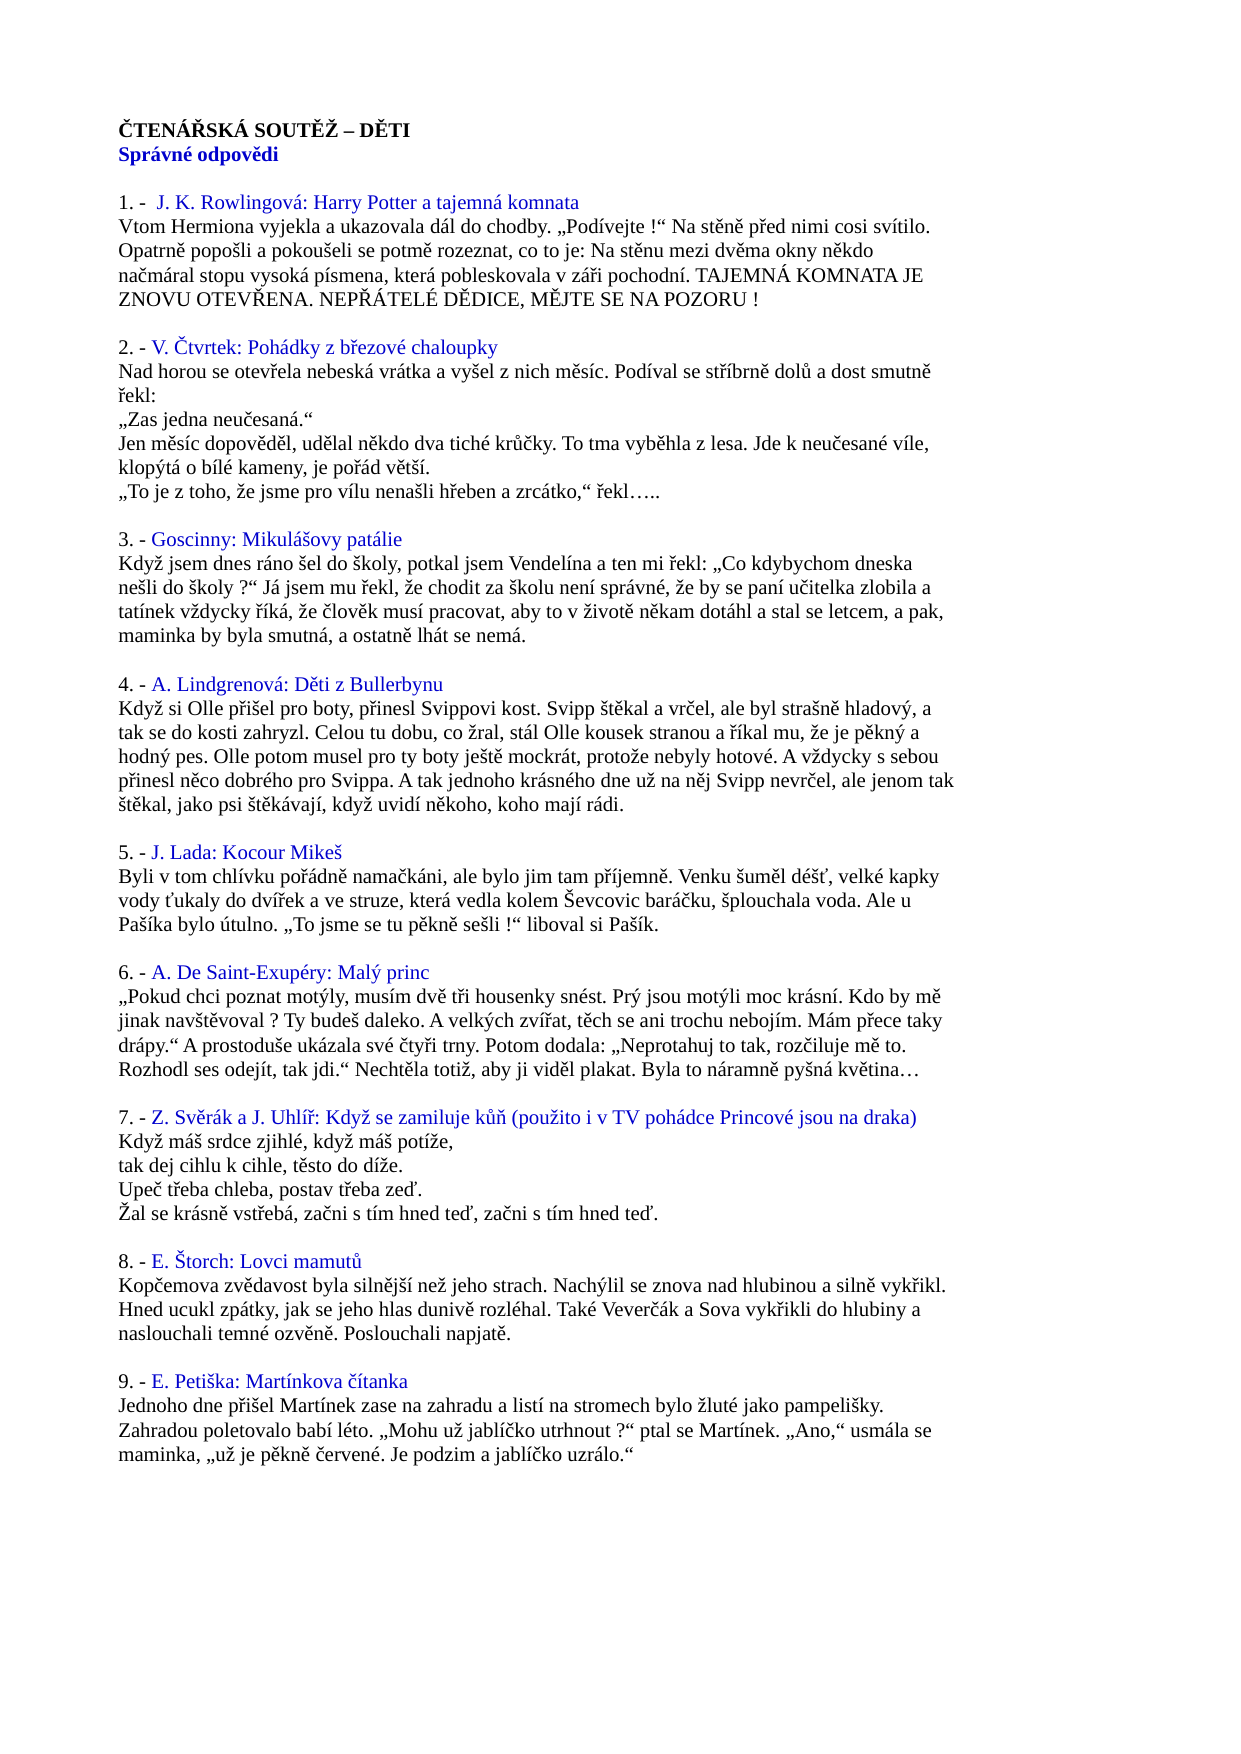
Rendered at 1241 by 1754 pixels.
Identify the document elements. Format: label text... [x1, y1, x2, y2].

text nešli do školy ?“ Já jsem mu řekl, že chodit za školu není správné, že by se paní učitelka zlobila a [118, 575, 1122, 599]
text Zahradou poletovalo babí léto. „Mohu už jablíčko utrhnout ?“ ptal se Martínek. „Ano,“ usmála se [118, 1417, 1122, 1442]
text 5. - J. Lada: Kocour Mikeš [118, 840, 1122, 864]
text Vtom Hermiona vyjekla a ukazovala dál do chodby. „Podívejte !“ Na stěně před nimi cosi svítilo. [118, 214, 1122, 238]
text tak se do kosti zahryzl. Celou tu dobu, co žral, stál Olle kousek stranou a říkal mu, že je pěkný a [118, 720, 1122, 744]
text hodný pes. Olle potom musel pro ty boty ještě mockrát, protože nebyly hotové. A vždycky s sebou [118, 744, 1122, 768]
text ZNOVU OTEVŘENA. NEPŘÁTELÉ DĚDICE, MĚJTE SE NA POZORU ! [118, 287, 1122, 311]
text štěkal, jako psi štěkávají, když uvidí někoho, koho mají rádi. [118, 792, 1122, 816]
text Opatrně popošli a pokoušeli se potmě rozeznat, co to je: Na stěnu mezi dvěma okny někdo [118, 238, 1122, 262]
text maminka, „už je pěkně červené. Je podzim a jablíčko uzrálo.“ [118, 1442, 1122, 1466]
text drápy.“ A prostoduše ukázala své čtyři trny. Potom dodala: „Neprotahuj to tak, rozčiluje mě to. [118, 1032, 1122, 1057]
text Upeč třeba chleba, postav třeba zeď. [118, 1177, 1122, 1201]
text 7. - Z. Svěrák a J. Uhlíř: Když se zamiluje kůň (použito i v TV pohádce Princové jsou na draka) [118, 1105, 1122, 1129]
text Kopčemova zvědavost byla silnější než jeho strach. Nachýlil se znova nad hlubinou a silně vykřikl. [118, 1273, 1122, 1297]
text Hned ucukl zpátky, jak se jeho hlas dunivě rozléhal. Také Veverčák a Sova vykřikli do hlubiny a [118, 1297, 1122, 1321]
text Správné odpovědi [118, 142, 1122, 166]
text naslouchali temné ozvěně. Poslouchali napjatě. [118, 1321, 1122, 1345]
text 6. - A. De Saint-Exupéry: Malý princ [118, 960, 1122, 984]
text řekl: [118, 383, 1122, 407]
text Byli v tom chlívku pořádně namačkáni, ale bylo jim tam příjemně. Venku šuměl déšť, velké kapky [118, 864, 1122, 888]
text Když si Olle přišel pro boty, přinesl Svippovi kost. Svipp štěkal a vrčel, ale byl strašně hladový, a [118, 696, 1122, 720]
text „Zas jedna neučesaná.“ [118, 407, 1122, 431]
text „Pokud chci poznat motýly, musím dvě tři housenky snést. Prý jsou motýli moc krásní. Kdo by mě [118, 984, 1122, 1008]
text tak dej cihlu k cihle, těsto do díže. [118, 1153, 1122, 1177]
text maminka by byla smutná, a ostatně lhát se nemá. [118, 623, 1122, 647]
text Nad horou se otevřela nebeská vrátka a vyšel z nich měsíc. Podíval se stříbrně dolů a dost smutně [118, 359, 1122, 383]
text 8. - E. Štorch: Lovci mamutů [118, 1249, 1122, 1273]
text Žal se krásně vstřebá, začni s tím hned teď, začni s tím hned teď. [118, 1201, 1122, 1225]
text Jen měsíc dopověděl, udělal někdo dva tiché krůčky. To tma vyběhla z lesa. Jde k neučesané víle, [118, 431, 1122, 455]
text Jednoho dne přišel Martínek zase na zahradu a listí na stromech bylo žluté jako pampelišky. [118, 1393, 1122, 1417]
text Pašíka bylo útulno. „To jsme se tu pěkně sešli !“ liboval si Pašík. [118, 912, 1122, 936]
text Když máš srdce zjihlé, když máš potíže, [118, 1129, 1122, 1153]
text „To je z toho, že jsme pro vílu nenašli hřeben a zrcátko,“ řekl….. [118, 479, 1122, 503]
text 2. - V. Čtvrtek: Pohádky z březové chaloupky [118, 335, 1122, 359]
text klopýtá o bílé kameny, je pořád větší. [118, 455, 1122, 479]
text tatínek vždycky říká, že člověk musí pracovat, aby to v životě někam dotáhl a stal se letcem, a pak, [118, 599, 1122, 623]
text 4. - A. Lindgrenová: Děti z Bullerbynu [118, 672, 1122, 696]
text Když jsem dnes ráno šel do školy, potkal jsem Vendelína a ten mi řekl: „Co kdybychom dneska [118, 551, 1122, 575]
text načmáral stopu vysoká písmena, která pobleskovala v záři pochodní. TAJEMNÁ KOMNATA JE [118, 262, 1122, 287]
text 1. - J. K. Rowlingová: Harry Potter a tajemná komnata [118, 190, 1122, 214]
text přinesl něco dobrého pro Svippa. A tak jednoho krásného dne už na něj Svipp nevrčel, ale jenom tak [118, 768, 1122, 792]
text Rozhodl ses odejít, tak jdi.“ Nechtěla totiž, aby ji viděl plakat. Byla to náramně pyšná květina… [118, 1057, 1122, 1081]
text 3. - Goscinny: Mikulášovy patálie [118, 527, 1122, 551]
text jinak navštěvoval ? Ty budeš daleko. A velkých zvířat, těch se ani trochu nebojím. Mám přece taky [118, 1008, 1122, 1032]
text ČTENÁŘSKÁ SOUTĚŽ – DĚTI [118, 118, 1122, 142]
text vody ťukaly do dvířek a ve struze, která vedla kolem Ševcovic baráčku, šplouchala voda. Ale u [118, 888, 1122, 912]
text 9. - E. Petiška: Martínkova čítanka [118, 1369, 1122, 1393]
